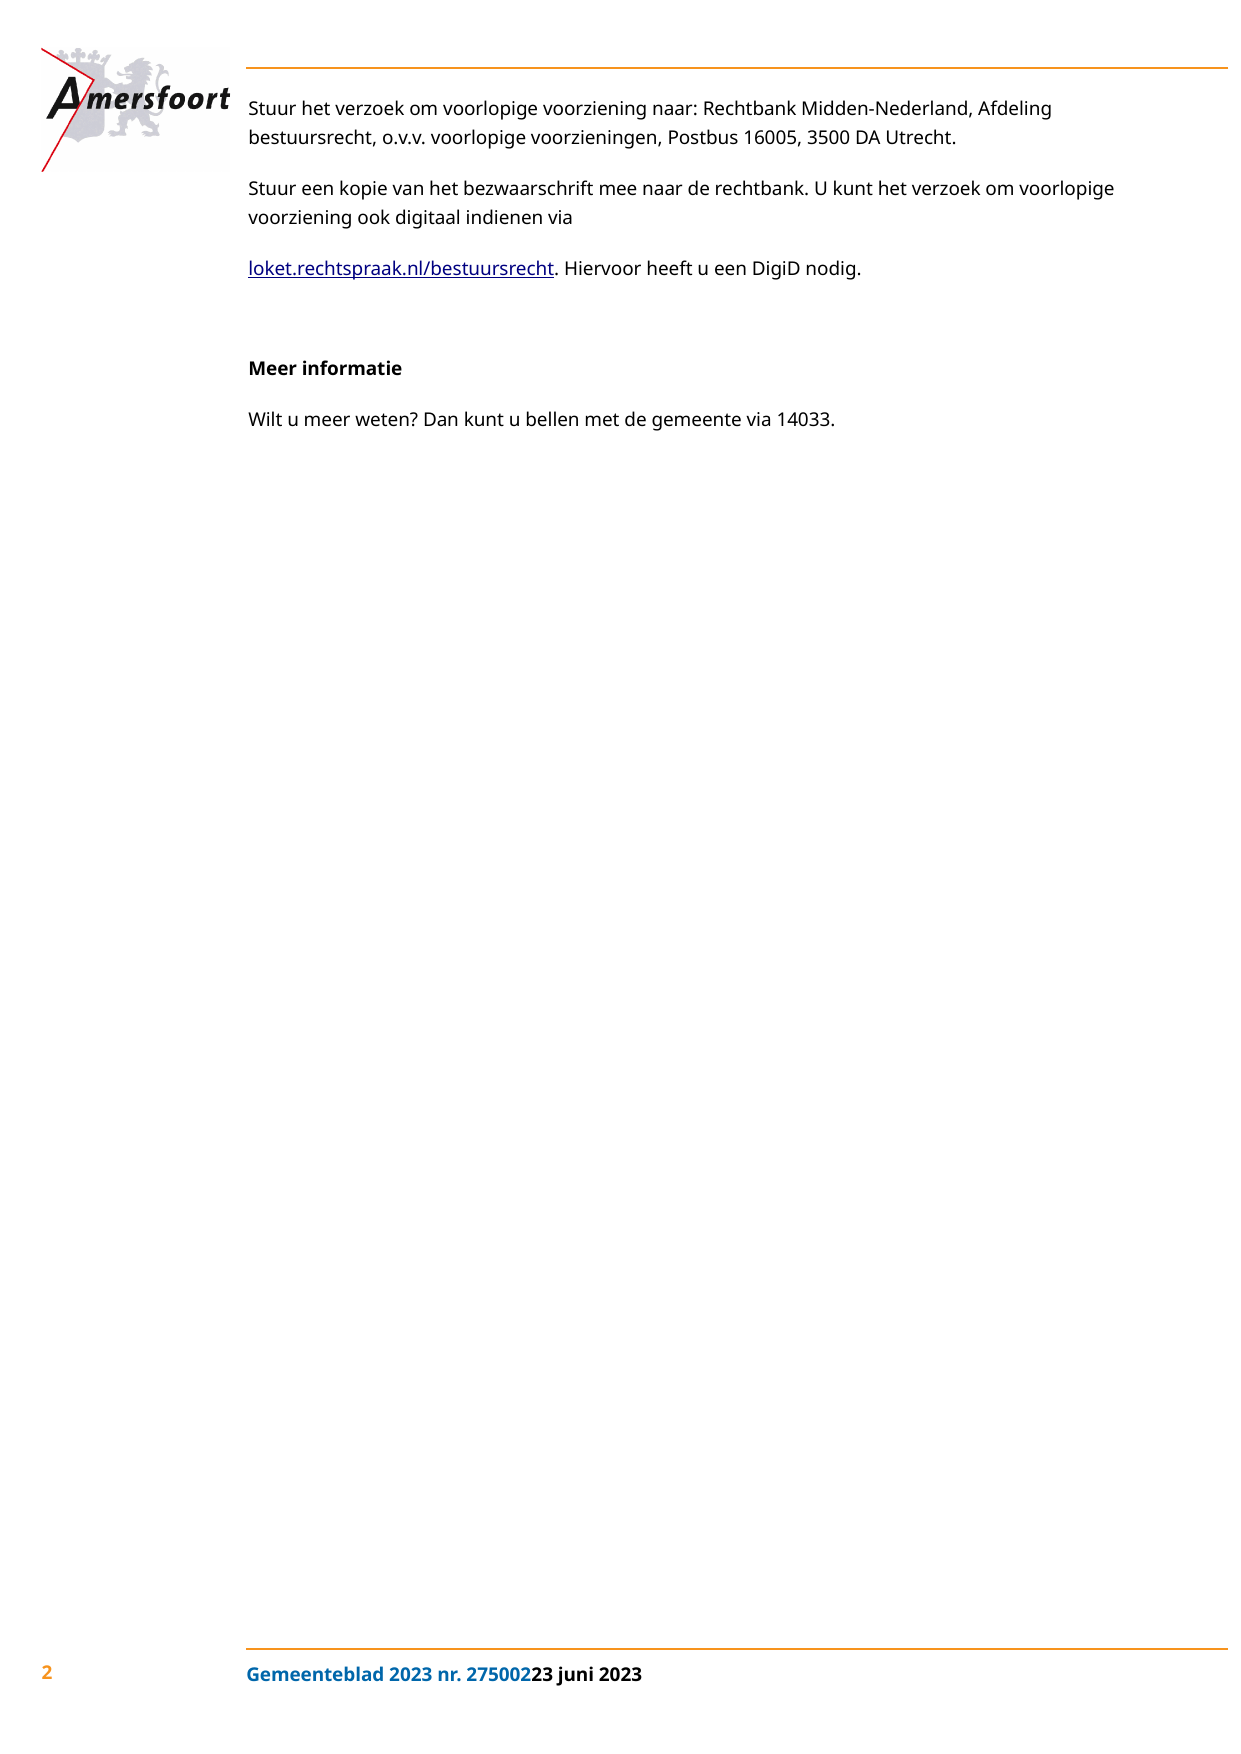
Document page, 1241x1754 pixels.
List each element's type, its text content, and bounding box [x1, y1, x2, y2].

text Stuur een kopie van het bezwaarschrift mee naar de rechtbank. U kunt het verzoek om voorlopige voorziening ook digitaal indienen via [248, 175, 1152, 230]
picture [41, 47, 231, 172]
text loket.rechtspraak.nl/bestuursrecht. Hiervoor heeft u een DigiD nodig. [248, 255, 1152, 281]
text Wilt u meer weten? Dan kunt u bellen met de gemeente via 14033. [248, 406, 1152, 432]
text Meer informatie [248, 356, 1152, 381]
text Stuur het verzoek om voorlopige voorziening naar: Rechtbank Midden-Nederland, Afdeling bestuursrecht, o.v.v. voorlopige voorzieningen, Postbus 16005, 3500 DA Utrecht. [248, 95, 1152, 150]
